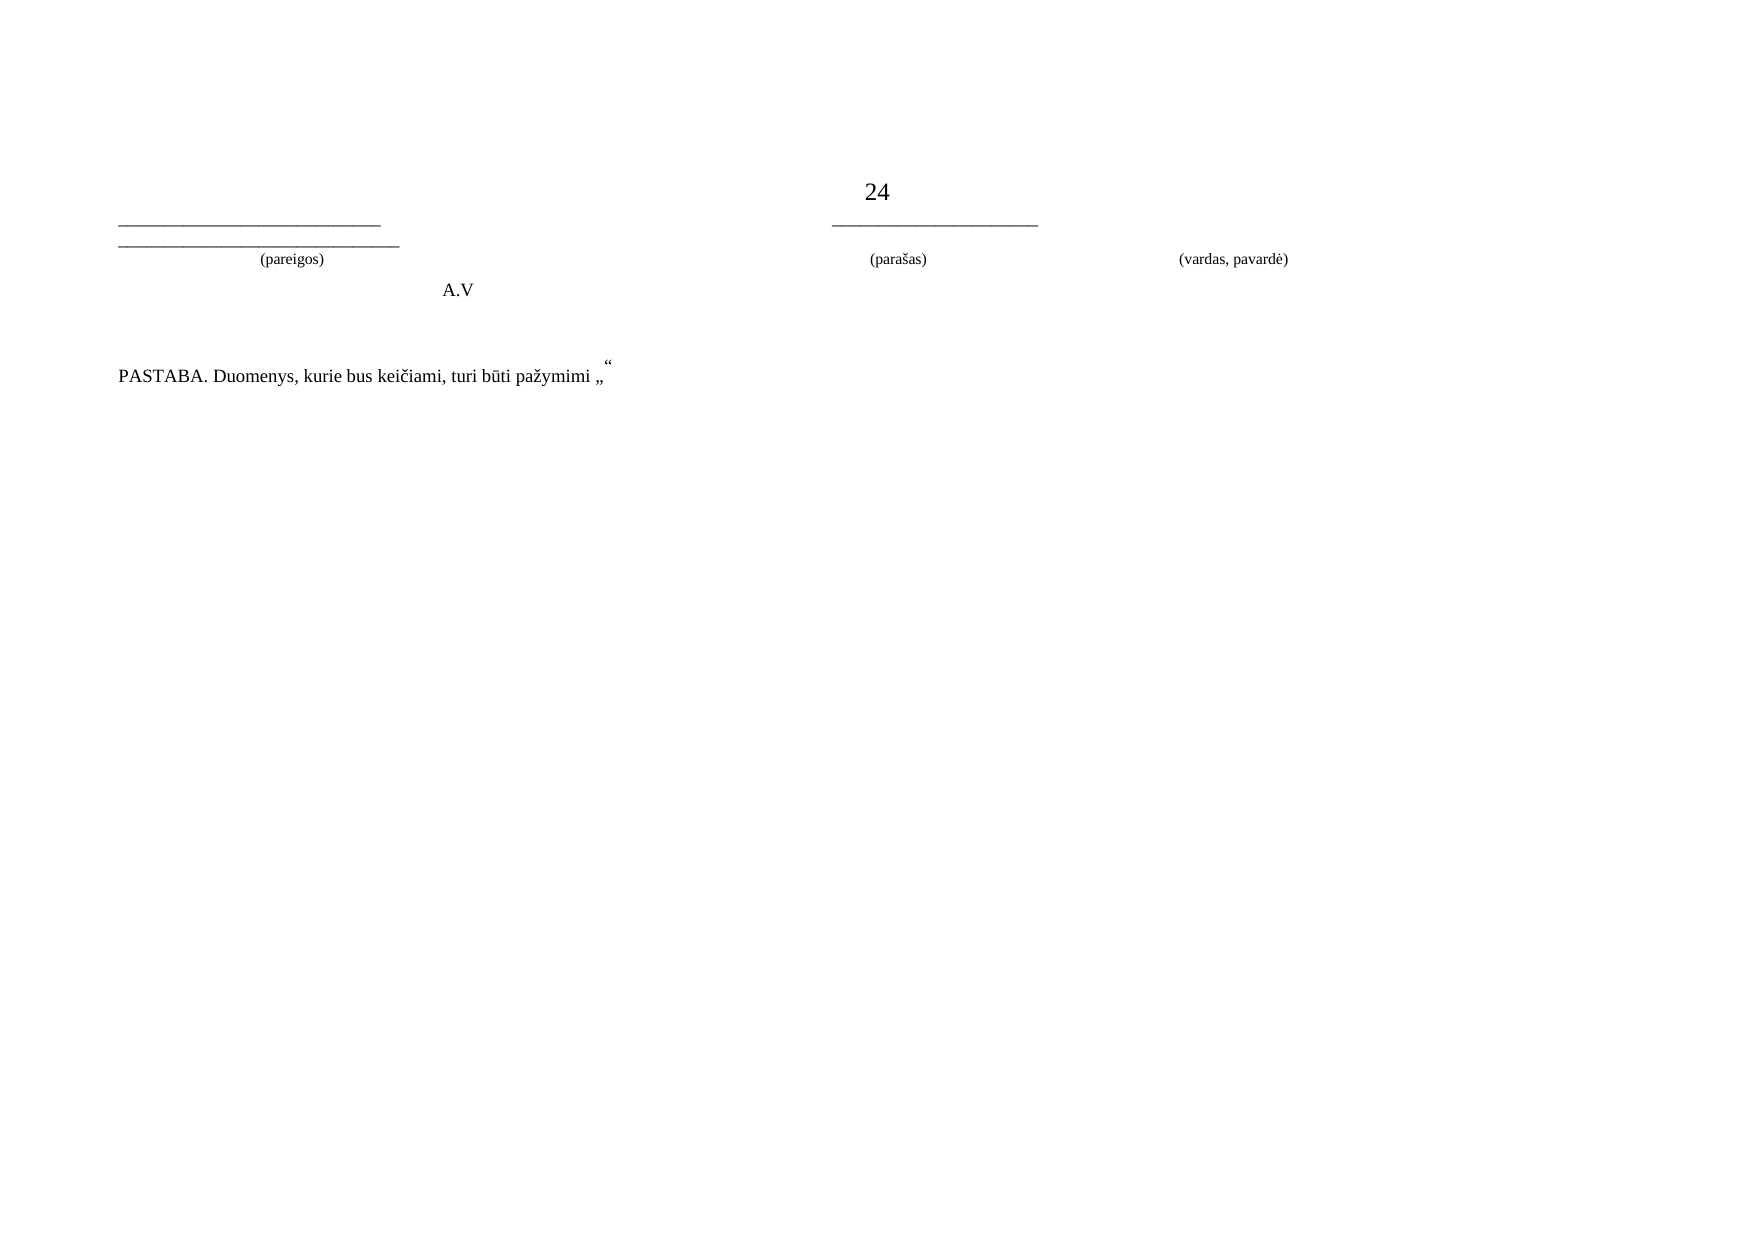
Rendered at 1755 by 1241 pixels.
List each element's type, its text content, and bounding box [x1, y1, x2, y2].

text PASTABA. Duomenys, kurie bus keičiami, turi būti pažymimi „“ [118, 355, 1636, 398]
text ____________________________ ______________________ ______________________________ [118, 207, 1636, 250]
text A.V [118, 278, 1636, 300]
text (pareigos) (parašas) (vardas, pavardė) [118, 250, 1636, 278]
